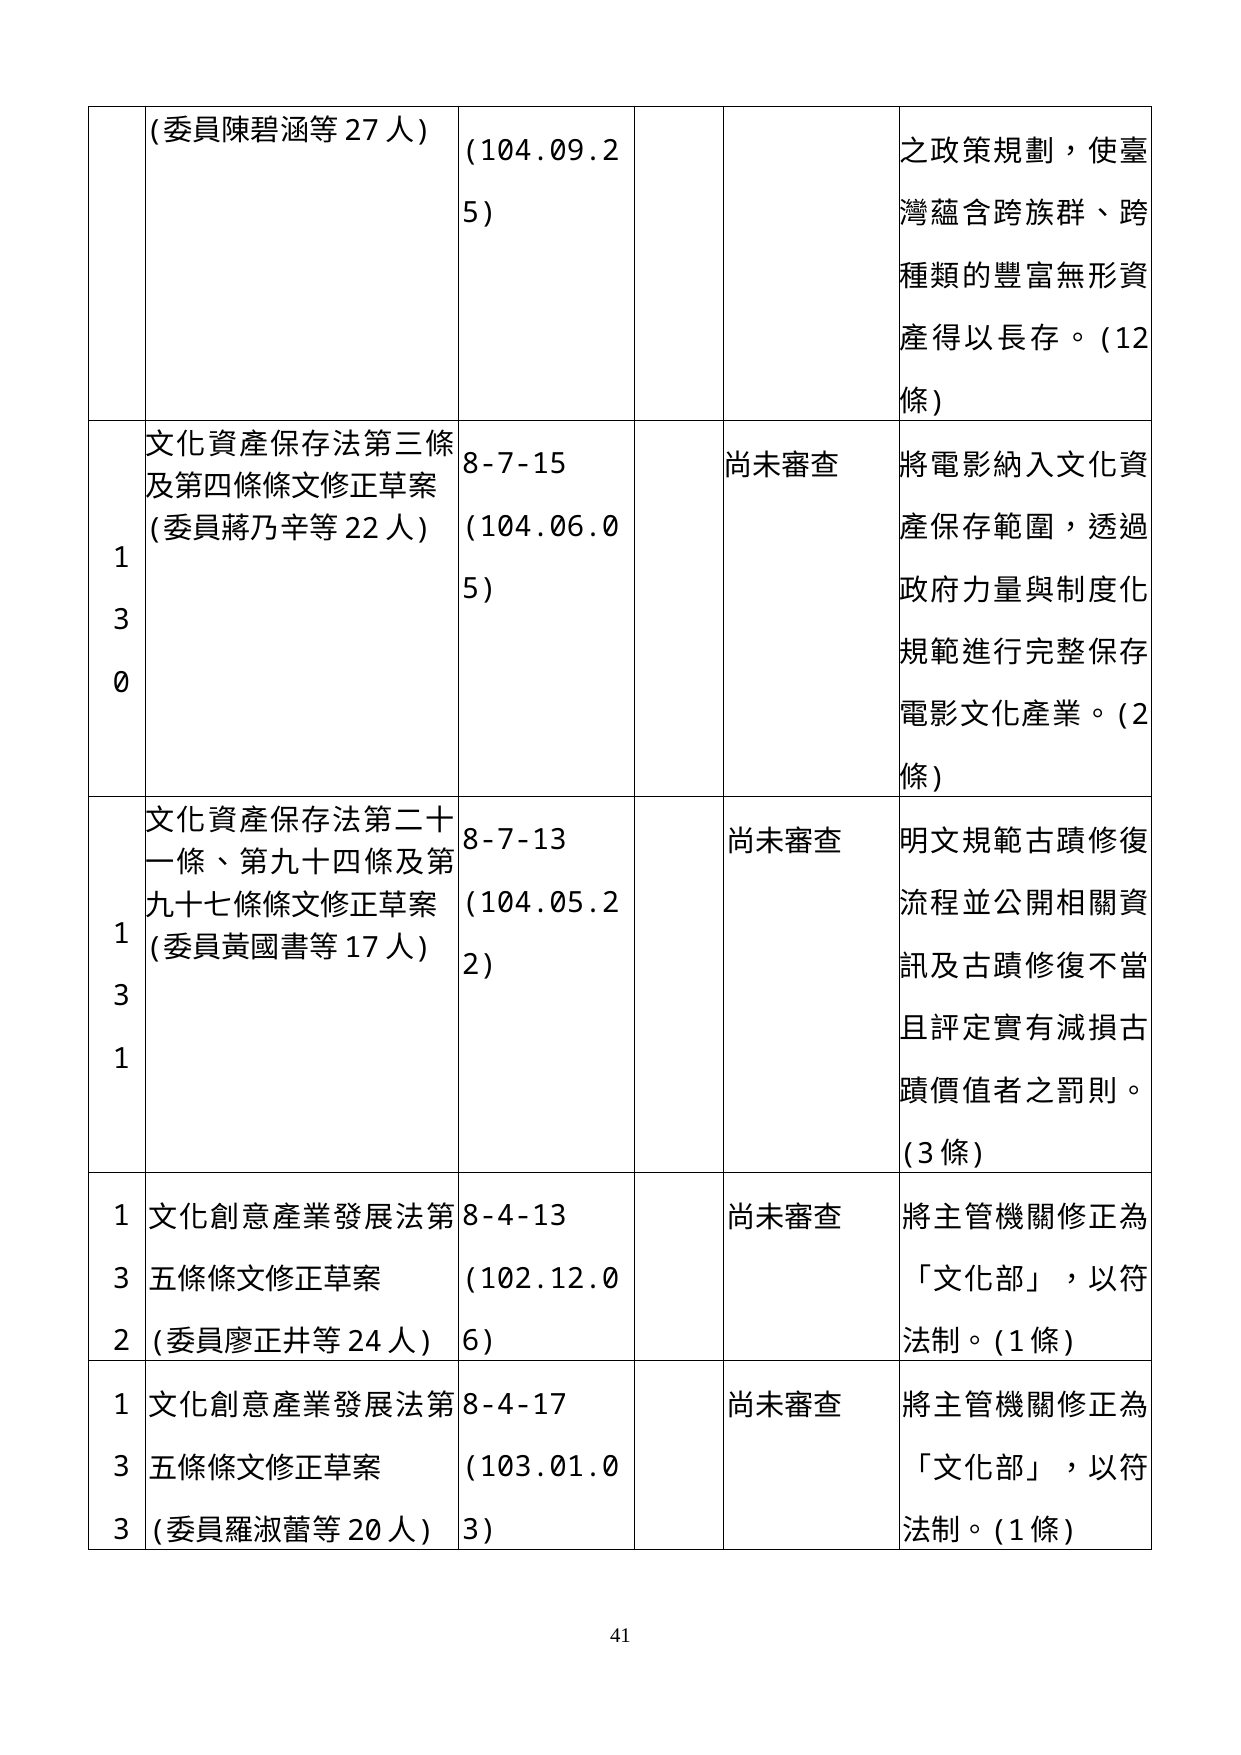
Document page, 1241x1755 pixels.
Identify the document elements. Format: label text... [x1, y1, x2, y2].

table_cell [89, 107, 145, 419]
table_cell [635, 1361, 723, 1549]
table_cell 8-7-13 (104.05.22) [459, 797, 634, 1172]
table_cell 文化創意產業發展法第五條條文修正草案 (委員羅淑蕾等20人) [146, 1361, 458, 1549]
table_cell [635, 1173, 723, 1360]
table_cell 明文規範古蹟修復流程並公開相關資訊及古蹟修復不當且評定實有減損古蹟價值者之罰則。(3條) [900, 797, 1151, 1172]
table_cell 尚未審查 [724, 797, 899, 1172]
table_cell 尚未審查 [724, 421, 899, 796]
table_cell 尚未審查 [724, 1361, 899, 1549]
table_cell 將主管機關修正為「文化部」，以符法制。(1條) [900, 1173, 1151, 1360]
table_cell (委員陳碧涵等27人) [146, 107, 458, 419]
table_cell 之政策規劃，使臺灣蘊含跨族群、跨種類的豐富無形資產得以長存。(12條) [900, 107, 1151, 419]
table_cell 8-7-15 (104.06.05) [459, 421, 634, 796]
table_cell (104.09.25) [459, 107, 634, 419]
table_cell [89, 797, 145, 1172]
table_cell [89, 1361, 145, 1549]
table_cell 8-4-13 (102.12.06) [459, 1173, 634, 1360]
table_cell [635, 797, 723, 1172]
table_cell [89, 421, 145, 796]
table_cell [89, 1173, 145, 1360]
table_cell 文化資產保存法第二十一條、第九十四條及第九十七條條文修正草案 (委員黃國書等17人) [146, 797, 458, 1172]
table_cell [635, 107, 723, 419]
table_cell [724, 107, 899, 419]
table_cell 尚未審查 [724, 1173, 899, 1360]
table_cell 文化創意產業發展法第五條條文修正草案 (委員廖正井等24人) [146, 1173, 458, 1360]
table_cell 8-4-17 (103.01.03) [459, 1361, 634, 1549]
table_cell [635, 421, 723, 796]
table_cell 將電影納入文化資產保存範圍，透過政府力量與制度化規範進行完整保存電影文化產業。(2條) [900, 421, 1151, 796]
table_cell 將主管機關修正為「文化部」，以符法制。(1條) [900, 1361, 1151, 1549]
table_cell 文化資產保存法第三條及第四條條文修正草案 (委員蔣乃辛等22人) [146, 421, 458, 796]
